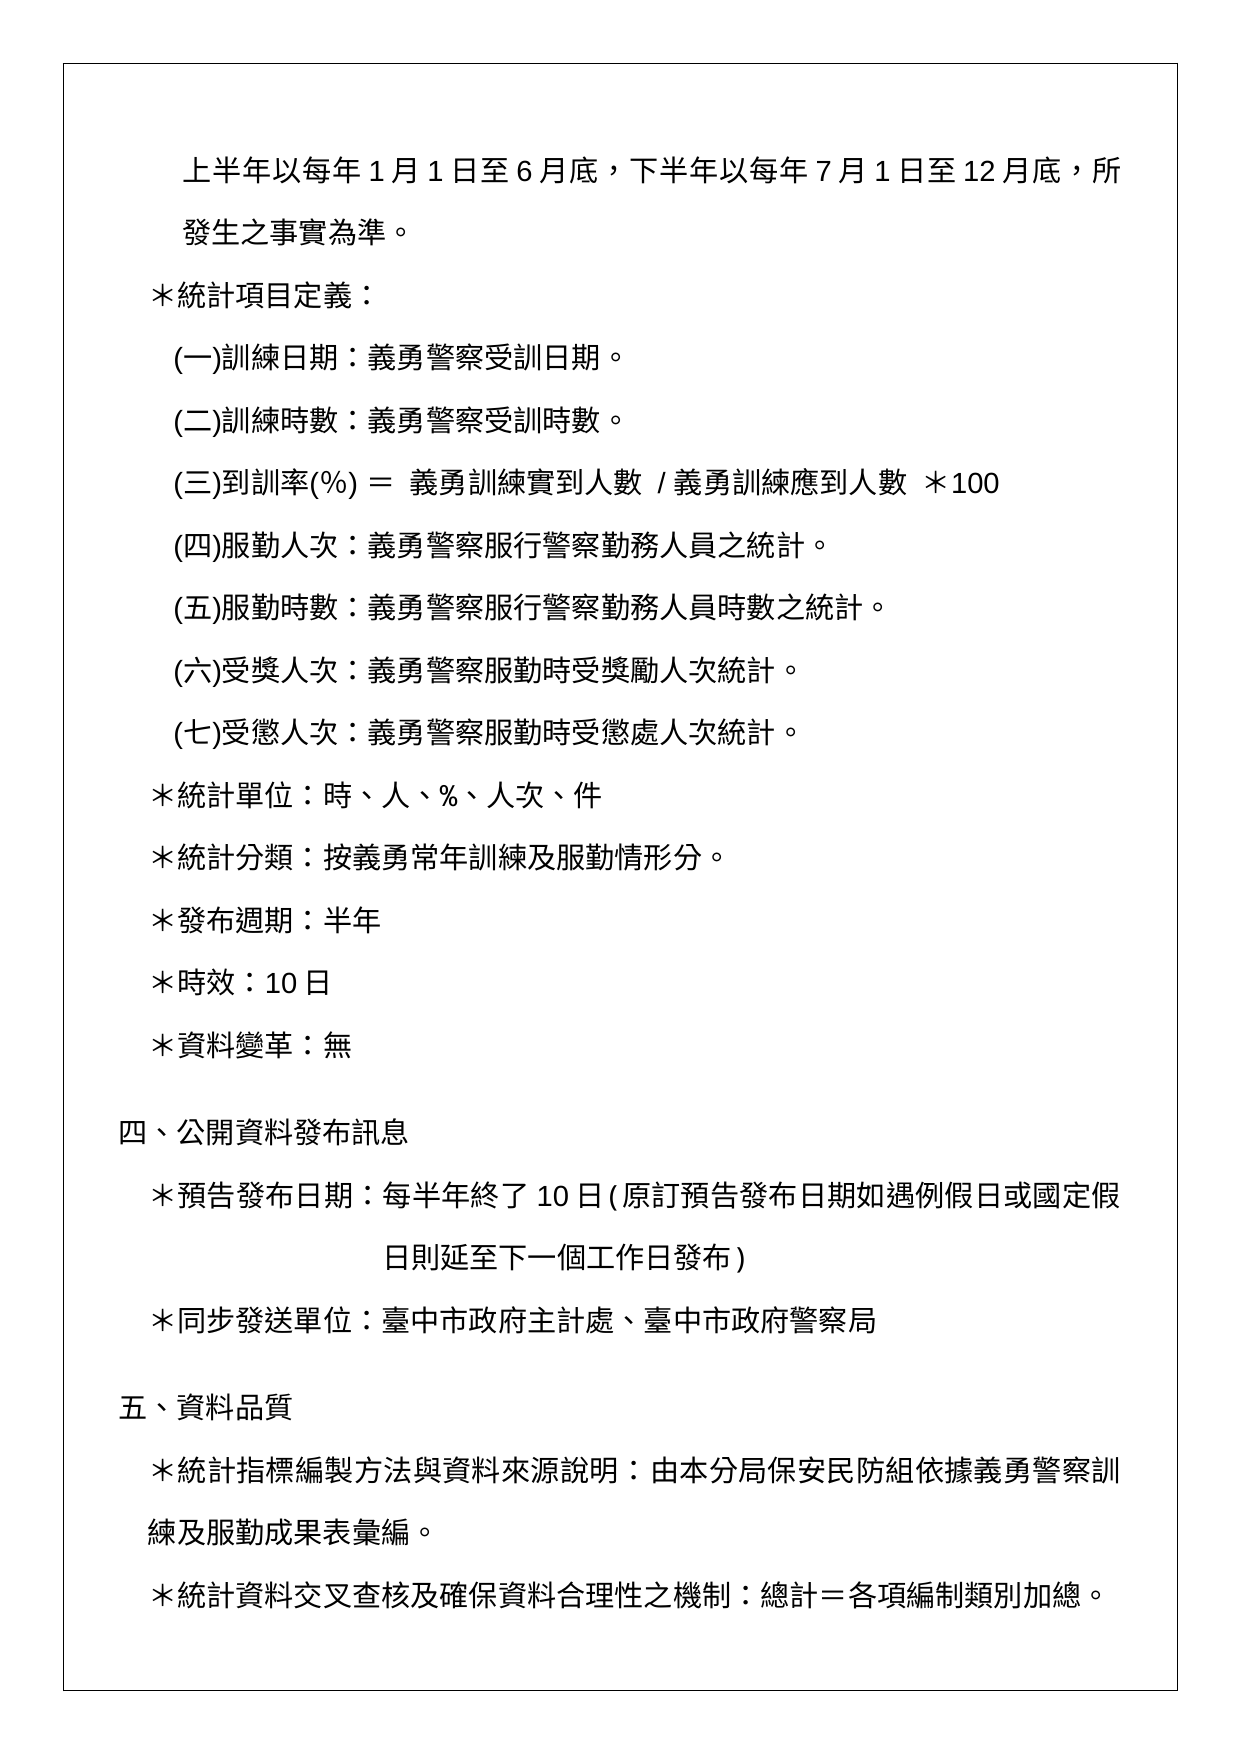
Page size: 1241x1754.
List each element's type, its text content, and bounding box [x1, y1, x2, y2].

text ＊統計項目定義： [148, 252, 1122, 314]
text (四)服勤人次：義勇警察服行警察勤務人員之統計。 [173, 502, 1122, 564]
text (二)訓練時數：義勇警察受訓時數。 [173, 377, 1122, 439]
text ＊時效：10日 [148, 939, 1122, 1002]
text ＊同步發送單位：臺中市政府主計處、臺中市政府警察局 [148, 1277, 1122, 1339]
text 四、公開資料發布訊息 [118, 1089, 1122, 1152]
text (七)受懲人次：義勇警察服勤時受懲處人次統計。 [173, 689, 1122, 752]
text (五)服勤時數：義勇警察服行警察勤務人員時數之統計。 [173, 564, 1122, 627]
text (一)訓練日期：義勇警察受訓日期。 [173, 314, 1122, 377]
text ＊資料變革：無 [148, 1002, 1122, 1064]
text ＊預告發布日期：每半年終了10日(原訂預告發布日期如遇例假日或國定假日則延至下一個工作日發布) [148, 1152, 1122, 1277]
text 五、資料品質 [118, 1364, 1122, 1427]
text ＊統計資料交叉查核及確保資料合理性之機制：總計＝各項編制類別加總。 [148, 1552, 1122, 1614]
text (六)受獎人次：義勇警察服勤時受獎勵人次統計。 [173, 627, 1122, 689]
text ＊統計指標編製方法與資料來源說明：由本分局保安民防組依據義勇警察訓練及服勤成果表彙編。 [148, 1427, 1122, 1552]
text ＊統計單位：時、人、%、人次、件 [148, 752, 1122, 814]
text (三)到訓率(％) ＝ 義勇訓練實到人數 / 義勇訓練應到人數 ＊100 [173, 439, 1122, 502]
text ＊發布週期：半年 [148, 877, 1122, 939]
text ＊統計分類：按義勇常年訓練及服勤情形分。 [148, 814, 1122, 877]
text 上半年以每年1月1日至6月底，下半年以每年7月1日至12月底，所發生之事實為準。 [182, 127, 1122, 252]
